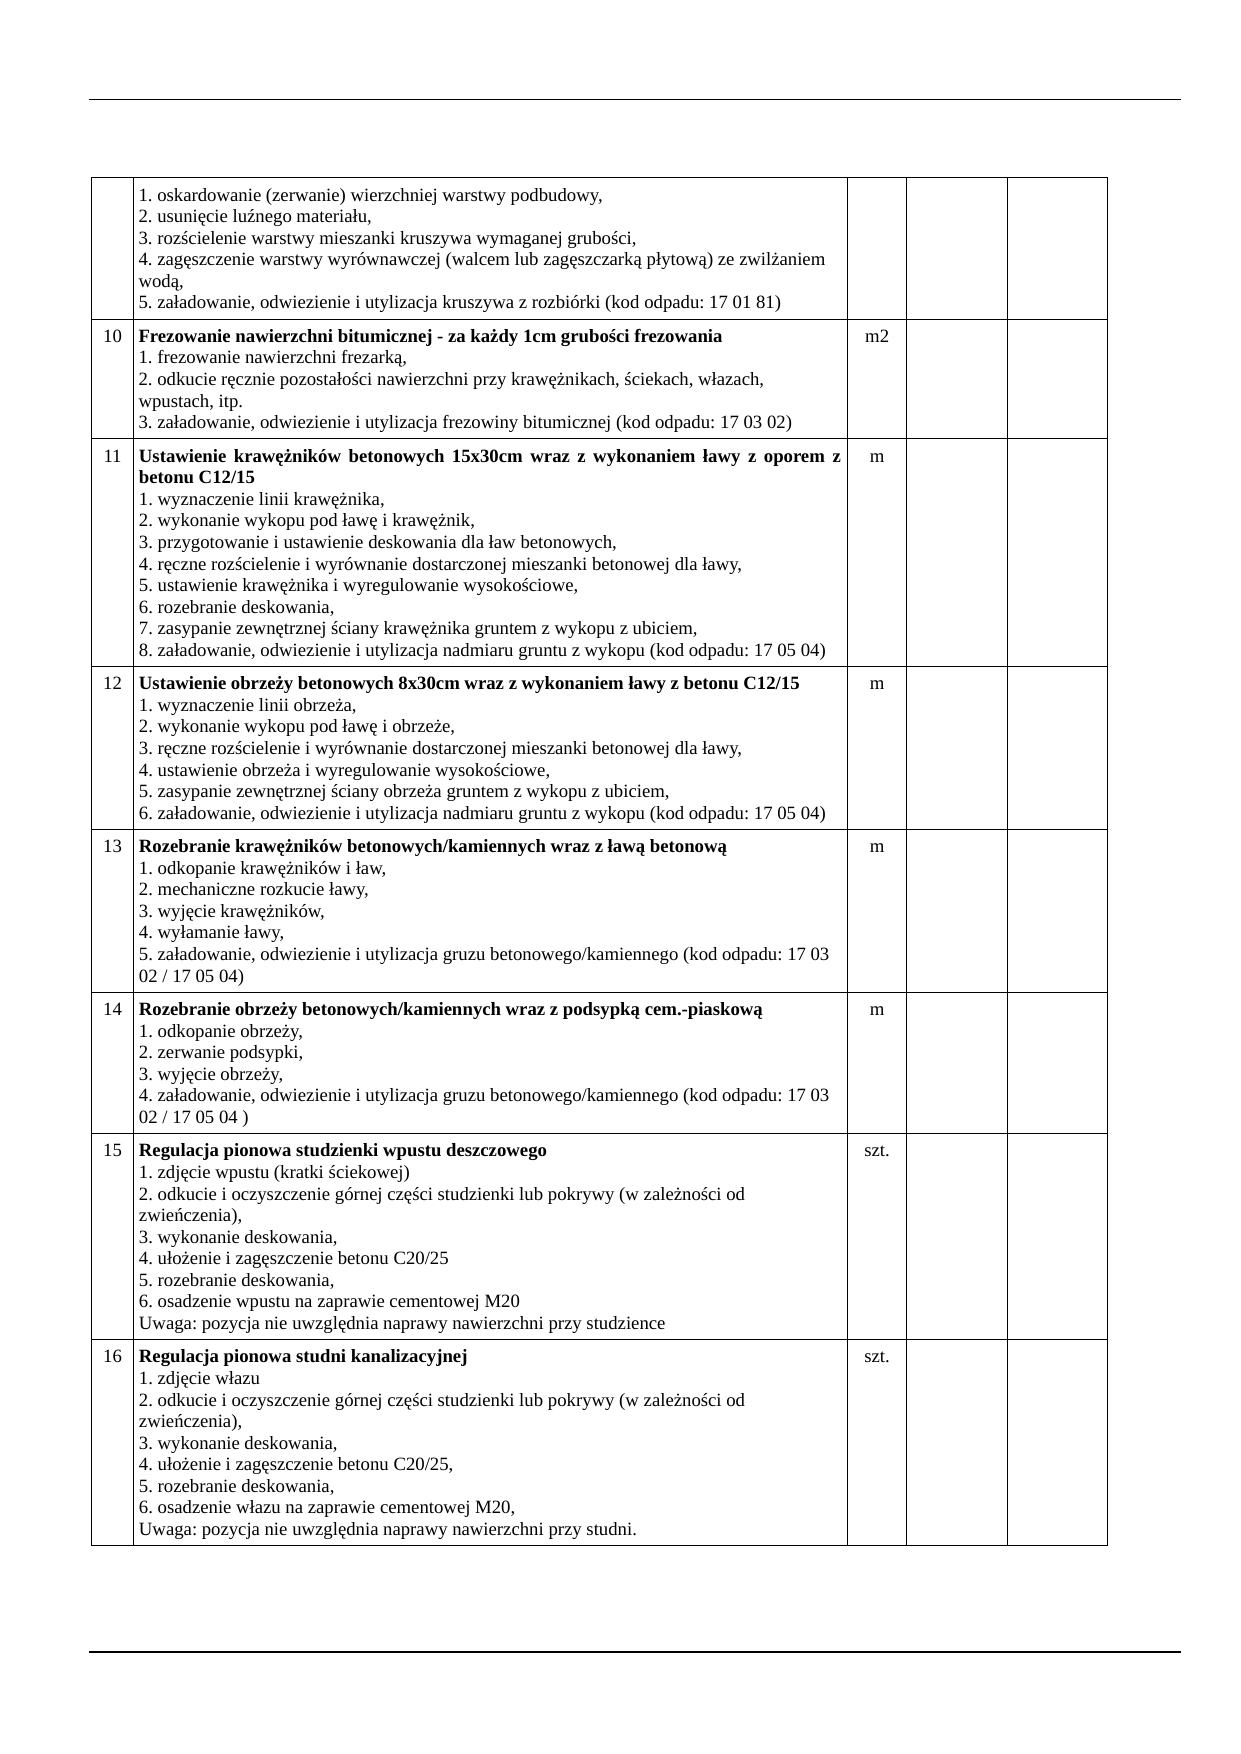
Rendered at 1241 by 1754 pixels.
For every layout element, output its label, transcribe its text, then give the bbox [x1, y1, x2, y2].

table_cell [1008, 993, 1107, 1133]
table_cell [1008, 667, 1107, 829]
table_cell 10 [92, 320, 133, 438]
table_cell m2 [848, 320, 906, 438]
table_cell [1008, 439, 1107, 666]
table_cell Regulacja pionowa studni kanalizacyjnej 1. zdjęcie włazu 2. odkucie i oczyszczenie górnej części studzienki lub pokrywy (w zależności od zwieńczenia), 3. wykonanie deskowania, 4. ułożenie i zagęszczenie betonu C20/25, 5. rozebranie deskowania, 6. osadzenie włazu na zaprawie cementowej M20, Uwaga: pozycja nie uwzględnia naprawy nawierzchni przy studni. [134, 1340, 847, 1545]
table_cell [907, 830, 1007, 992]
table_cell 13 [92, 830, 133, 992]
table_cell 16 [92, 1340, 133, 1545]
table_cell szt. [848, 1134, 906, 1339]
table_cell Frezowanie nawierzchni bitumicznej - za każdy 1cm grubości frezowania 1. frezowanie nawierzchni frezarką, 2. odkucie ręcznie pozostałości nawierzchni przy krawężnikach, ściekach, włazach, wpustach, itp. 3. załadowanie, odwiezienie i utylizacja frezowiny bitumicznej (kod odpadu: 17 03 02) [134, 320, 847, 438]
table_cell 14 [92, 993, 133, 1133]
table_cell m [848, 439, 906, 666]
table_cell [1008, 1134, 1107, 1339]
table_cell [907, 178, 1007, 318]
table_cell [907, 439, 1007, 666]
table_cell Ustawienie krawężników betonowych 15x30cm wraz z wykonaniem ławy z oporem z betonu C12/15 1. wyznaczenie linii krawężnika, 2. wykonanie wykopu pod ławę i krawężnik, 3. przygotowanie i ustawienie deskowania dla ław betonowych, 4. ręczne rozścielenie i wyrównanie dostarczonej mieszanki betonowej dla ławy, 5. ustawienie krawężnika i wyregulowanie wysokościowe, 6. rozebranie deskowania, 7. zasypanie zewnętrznej ściany krawężnika gruntem z wykopu z ubiciem, 8. załadowanie, odwiezienie i utylizacja nadmiaru gruntu z wykopu (kod odpadu: 17 05 04) [134, 439, 847, 666]
table_cell m [848, 830, 906, 992]
table_cell [92, 178, 133, 318]
table_cell [848, 178, 906, 318]
table_cell Ustawienie obrzeży betonowych 8x30cm wraz z wykonaniem ławy z betonu C12/15 1. wyznaczenie linii obrzeża, 2. wykonanie wykopu pod ławę i obrzeże, 3. ręczne rozścielenie i wyrównanie dostarczonej mieszanki betonowej dla ławy, 4. ustawienie obrzeża i wyregulowanie wysokościowe, 5. zasypanie zewnętrznej ściany obrzeża gruntem z wykopu z ubiciem, 6. załadowanie, odwiezienie i utylizacja nadmiaru gruntu z wykopu (kod odpadu: 17 05 04) [134, 667, 847, 829]
table_cell m [848, 993, 906, 1133]
table_cell [907, 667, 1007, 829]
table_cell [907, 993, 1007, 1133]
table_cell Rozebranie obrzeży betonowych/kamiennych wraz z podsypką cem.-piaskową 1. odkopanie obrzeży, 2. zerwanie podsypki, 3. wyjęcie obrzeży, 4. załadowanie, odwiezienie i utylizacja gruzu betonowego/kamiennego (kod odpadu: 17 03 02 / 17 05 04 ) [134, 993, 847, 1133]
table_cell 1. oskardowanie (zerwanie) wierzchniej warstwy podbudowy, 2. usunięcie luźnego materiału, 3. rozścielenie warstwy mieszanki kruszywa wymaganej grubości, 4. zagęszczenie warstwy wyrównawczej (walcem lub zagęszczarką płytową) ze zwilżaniem wodą, 5. załadowanie, odwiezienie i utylizacja kruszywa z rozbiórki (kod odpadu: 17 01 81) [134, 178, 847, 318]
table_cell Regulacja pionowa studzienki wpustu deszczowego 1. zdjęcie wpustu (kratki ściekowej) 2. odkucie i oczyszczenie górnej części studzienki lub pokrywy (w zależności od zwieńczenia), 3. wykonanie deskowania, 4. ułożenie i zagęszczenie betonu C20/25 5. rozebranie deskowania, 6. osadzenie wpustu na zaprawie cementowej M20 Uwaga: pozycja nie uwzględnia naprawy nawierzchni przy studzience [134, 1134, 847, 1339]
table_cell 15 [92, 1134, 133, 1339]
table_cell [1008, 1340, 1107, 1545]
table_cell 11 [92, 439, 133, 666]
table_cell szt. [848, 1340, 906, 1545]
table_cell [1008, 320, 1107, 438]
table_cell Rozebranie krawężników betonowych/kamiennych wraz z ławą betonową 1. odkopanie krawężników i ław, 2. mechaniczne rozkucie ławy, 3. wyjęcie krawężników, 4. wyłamanie ławy, 5. załadowanie, odwiezienie i utylizacja gruzu betonowego/kamiennego (kod odpadu: 17 03 02 / 17 05 04) [134, 830, 847, 992]
table_cell [907, 1340, 1007, 1545]
table_cell [907, 1134, 1007, 1339]
table_cell [1008, 830, 1107, 992]
table_cell m [848, 667, 906, 829]
table_cell 12 [92, 667, 133, 829]
table_cell [907, 320, 1007, 438]
table_cell [1008, 178, 1107, 318]
